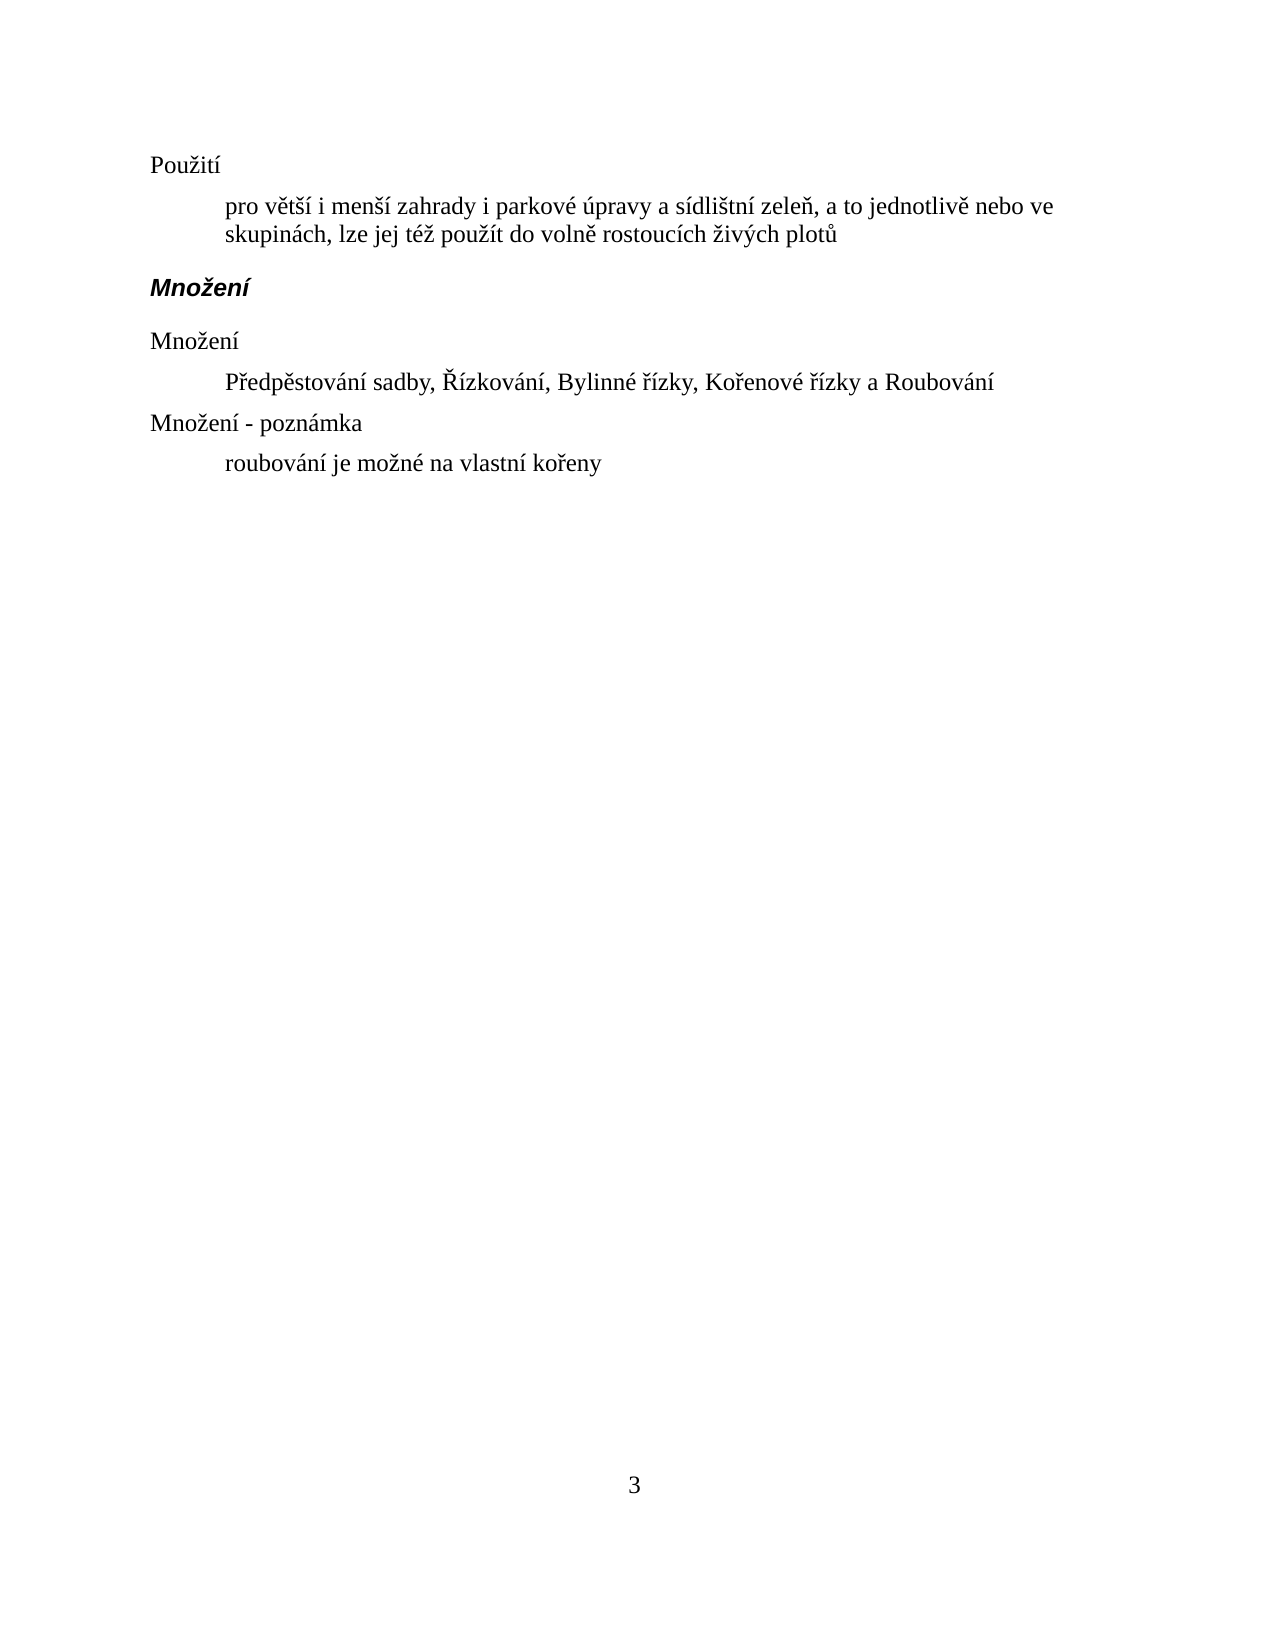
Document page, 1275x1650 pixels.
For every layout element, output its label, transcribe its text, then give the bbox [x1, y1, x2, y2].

subtitle Množení [150, 273, 1125, 302]
text Předpěstování sadby, Řízkování, Bylinné řízky, Kořenové řízky a Roubování [225, 367, 1125, 396]
text Množení - poznámka [150, 408, 1125, 436]
text roubování je možné na vlastní kořeny [225, 448, 1125, 477]
text pro větší i menší zahrady i parkové úpravy a sídlištní zeleň, a to jednotlivě nebo ve skupinách, lze jej též použít do volně rostoucích živých plotů [225, 191, 1125, 248]
text Použití [150, 150, 1125, 179]
text Množení [150, 326, 1125, 355]
